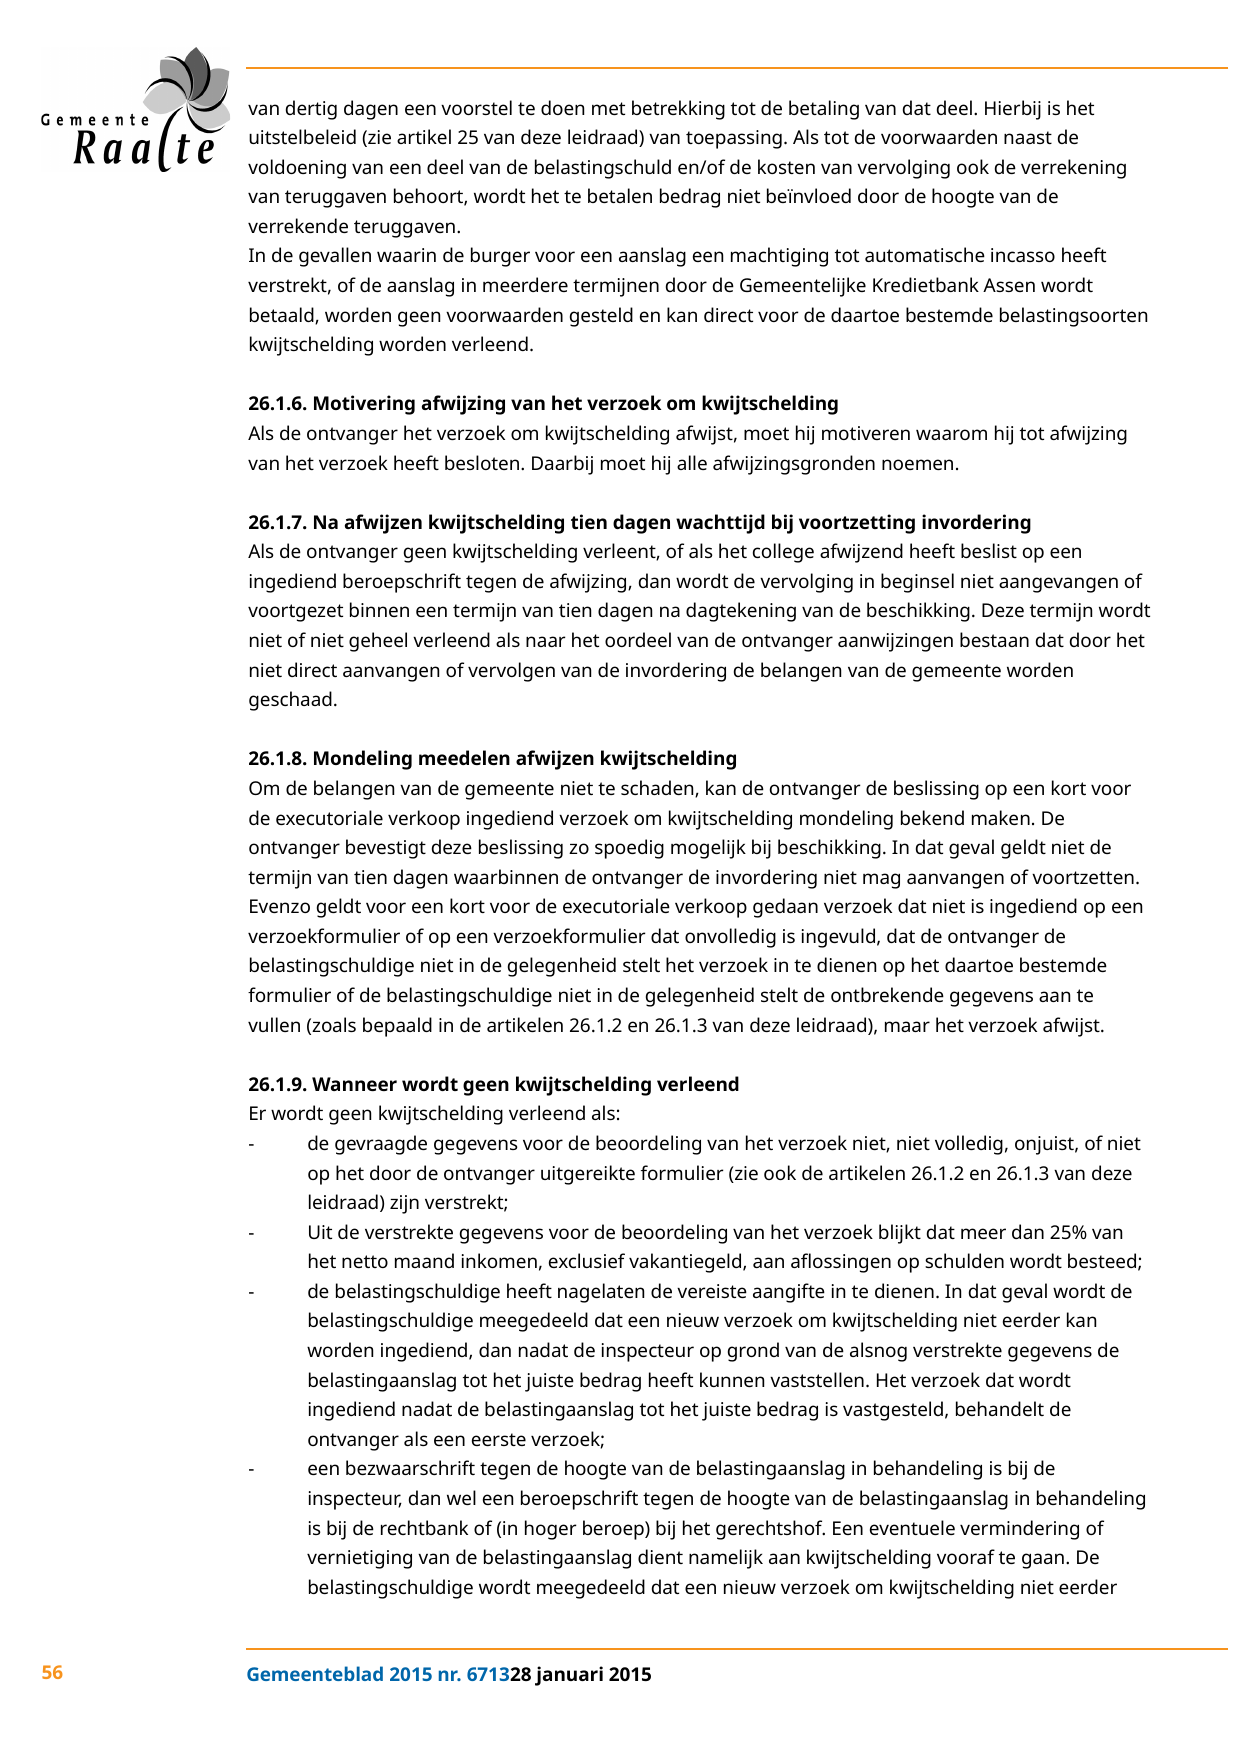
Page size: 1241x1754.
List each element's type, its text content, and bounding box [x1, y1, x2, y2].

list een bezwaarschrift tegen de hoogte van de belastingaanslag in behandeling is bij de inspecteur, dan wel een beroepschrift tegen de hoogte van de belastingaanslag in behandeling is bij de rechtbank of (in hoger beroep) bij het gerechtshof. Een eventuele vermindering of vernietiging van de belastingaanslag dient namelijk aan kwijtschelding vooraf te gaan. De belastingschuldige wordt meegedeeld dat een nieuw verzoek om kwijtschelding niet eerder [248, 1456, 1152, 1600]
picture [41, 47, 231, 172]
text 26.1.9. Wanneer wordt geen kwijtschelding verleend [248, 1071, 1152, 1097]
text 26.1.7. Na afwijzen kwijtschelding tien dagen wachttijd bij voortzetting invordering [248, 509, 1152, 535]
text Als de ontvanger geen kwijtschelding verleent, of als het college afwijzend heeft beslist op een ingediend beroepschrift tegen de afwijzing, dan wordt de vervolging in beginsel niet aangevangen of voortgezet binnen een termijn van tien dagen na dagtekening van de beschikking. Deze termijn wordt niet of niet geheel verleend als naar het oordeel van de ontvanger aanwijzingen bestaan dat door het niet direct aanvangen of vervolgen van de invordering de belangen van de gemeente worden geschaad. [248, 538, 1152, 712]
text Als de ontvanger het verzoek om kwijtschelding afwijst, moet hij motiveren waarom hij tot afwijzing van het verzoek heeft besloten. Daarbij moet hij alle afwijzingsgronden noemen. [248, 420, 1152, 476]
text 26.1.6. Motivering afwijzing van het verzoek om kwijtschelding [248, 391, 1152, 416]
text Evenzo geldt voor een kort voor de executoriale verkoop gedaan verzoek dat niet is ingediend op een verzoekformulier of op een verzoekformulier dat onvolledig is ingevuld, dat de ontvanger de belastingschuldige niet in de gelegenheid stelt het verzoek in te dienen op het daartoe bestemde formulier of de belastingschuldige niet in de gelegenheid stelt de ontbrekende gegevens aan te vullen (zoals bepaald in de artikelen 26.1.2 en 26.1.3 van deze leidraad), maar het verzoek afwijst. [248, 893, 1152, 1038]
list de belastingschuldige heeft nagelaten de vereiste aangifte in te dienen. In dat geval wordt de belastingschuldige meegedeeld dat een nieuw verzoek om kwijtschelding niet eerder kan worden ingediend, dan nadat de inspecteur op grond van de alsnog verstrekte gegevens de belastingaanslag tot het juiste bedrag heeft kunnen vaststellen. Het verzoek dat wordt ingediend nadat de belastingaanslag tot het juiste bedrag is vastgesteld, behandelt de ontvanger als een eerste verzoek; [248, 1278, 1152, 1452]
text van dertig dagen een voorstel te doen met betrekking tot de betaling van dat deel. Hierbij is het uitstelbeleid (zie artikel 25 van deze leidraad) van toepassing. Als tot de voorwaarden naast de voldoening van een deel van de belastingschuld en/of de kosten van vervolging ook de verrekening van teruggaven behoort, wordt het te betalen bedrag niet beïnvloed door de hoogte van de verrekende teruggaven. [248, 95, 1152, 239]
text 26.1.8. Mondeling meedelen afwijzen kwijtschelding [248, 746, 1152, 771]
list de gevraagde gegevens voor de beoordeling van het verzoek niet, niet volledig, onjuist, of niet op het door de ontvanger uitgereikte formulier (zie ook de artikelen 26.1.2 en 26.1.3 van deze leidraad) zijn verstrekt; [248, 1130, 1152, 1215]
text In de gevallen waarin de burger voor een aanslag een machtiging tot automatische incasso heeft verstrekt, of de aanslag in meerdere termijnen door de Gemeentelijke Kredietbank Assen wordt betaald, worden geen voorwaarden gesteld en kan direct voor de daartoe bestemde belastingsoorten kwijtschelding worden verleend. [248, 243, 1152, 357]
text Er wordt geen kwijtschelding verleend als: [248, 1101, 1152, 1126]
text Om de belangen van de gemeente niet te schaden, kan de ontvanger de beslissing op een kort voor de executoriale verkoop ingediend verzoek om kwijtschelding mondeling bekend maken. De ontvanger bevestigt deze beslissing zo spoedig mogelijk bij beschikking. In dat geval geldt niet de termijn van tien dagen waarbinnen de ontvanger de invordering niet mag aanvangen of voortzetten. [248, 775, 1152, 890]
list Uit de verstrekte gegevens voor de beoordeling van het verzoek blijkt dat meer dan 25% van het netto maand inkomen, exclusief vakantiegeld, aan aflossingen op schulden wordt besteed; [248, 1219, 1152, 1274]
